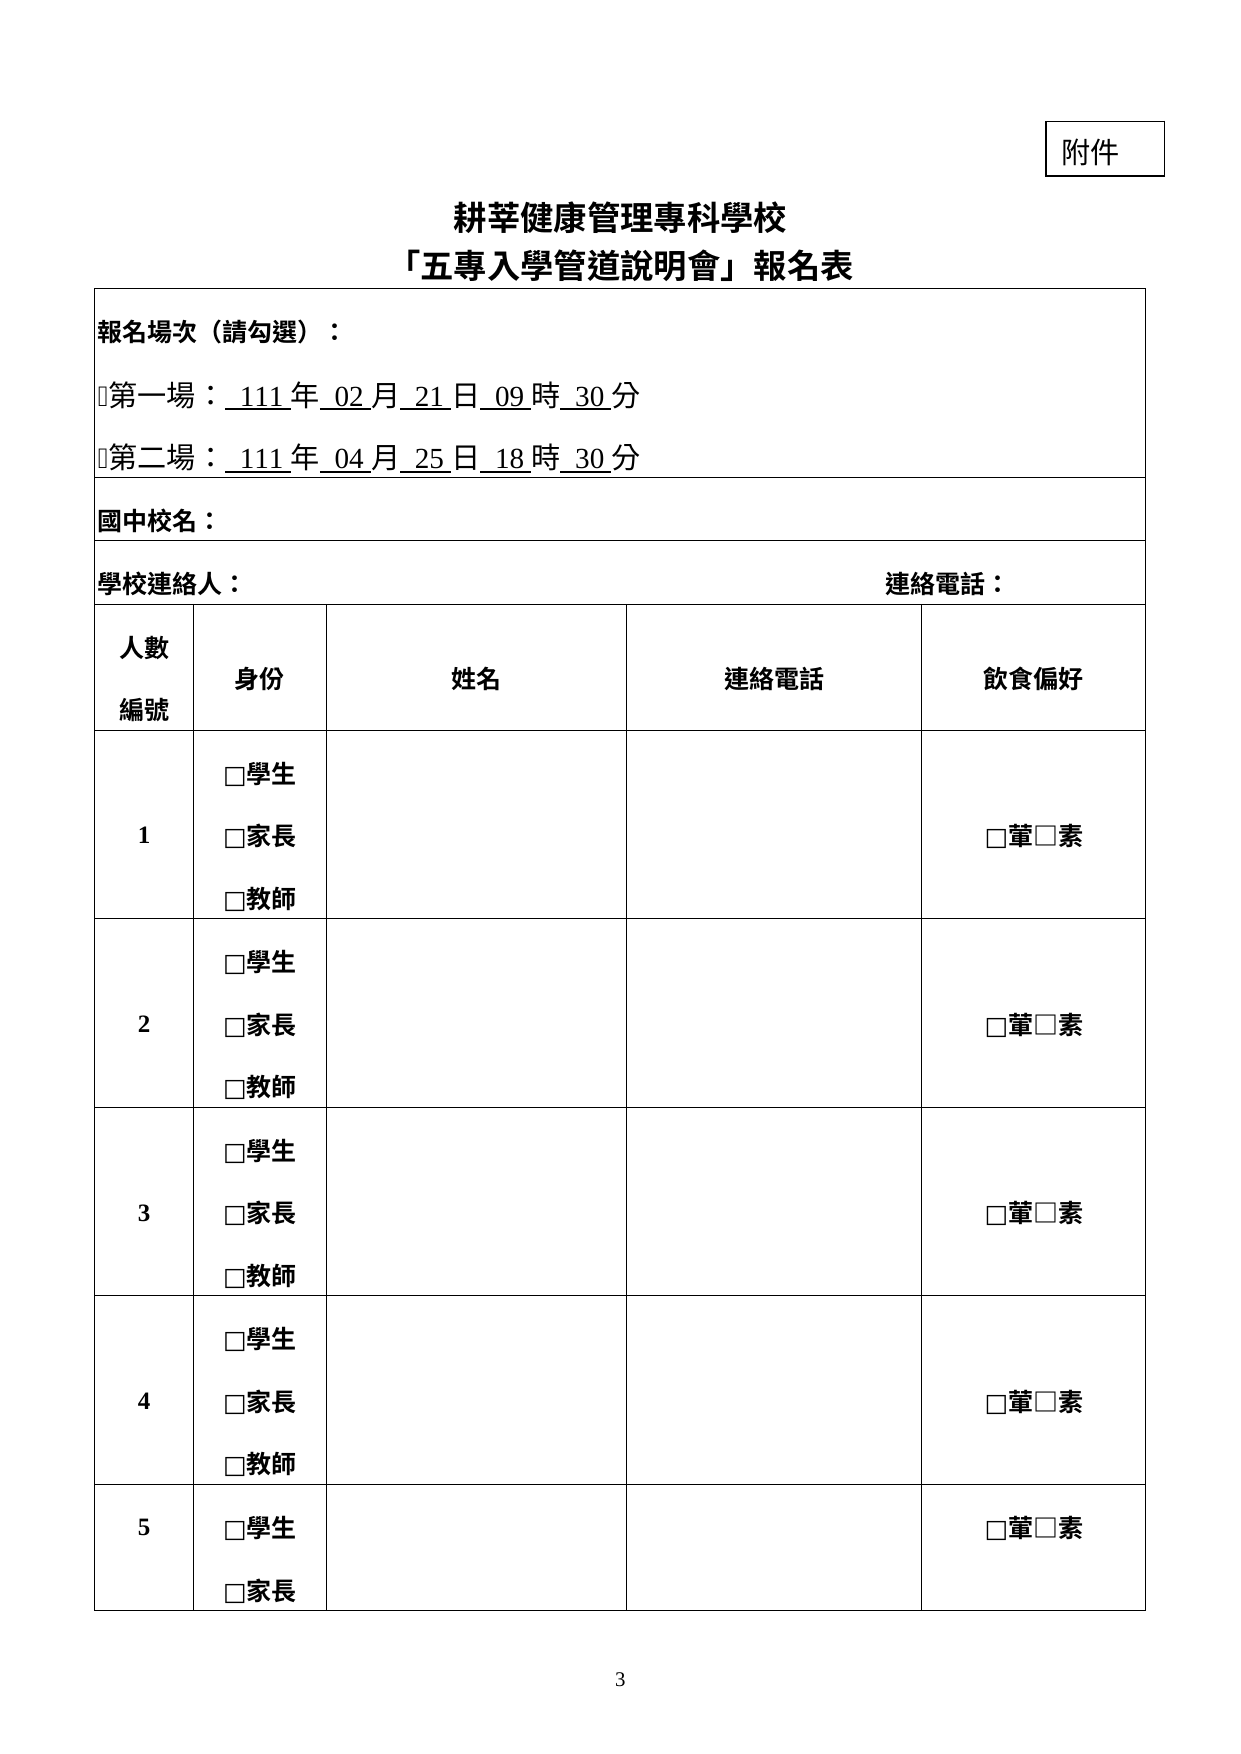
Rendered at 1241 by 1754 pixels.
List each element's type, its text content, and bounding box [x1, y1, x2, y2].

table_cell [627, 731, 921, 918]
table_cell [627, 919, 921, 1107]
table_cell 連絡電話 [627, 605, 921, 730]
table_cell □學生 □家長 □教師 [194, 919, 326, 1107]
text 耕莘健康管理專科學校 [75, 192, 1165, 240]
table_cell 4 [95, 1296, 193, 1484]
table_cell [327, 1485, 626, 1610]
table_cell 人數 編號 [95, 605, 193, 730]
table_cell [327, 1108, 626, 1295]
table_cell □葷□素 [922, 1485, 1145, 1610]
table_cell [327, 731, 626, 918]
table_cell [327, 919, 626, 1107]
table_cell 學校連絡人： 連絡電話： [95, 541, 1145, 604]
table_cell [627, 1296, 921, 1484]
table_cell □葷□素 [922, 1108, 1145, 1295]
table_cell □學生 □家長 □教師 [194, 1296, 326, 1484]
table_cell [627, 1108, 921, 1295]
table_cell 2 [95, 919, 193, 1107]
table_cell 飲食偏好 [922, 605, 1145, 730]
text 附件一 [1061, 130, 1149, 168]
table_cell □葷□素 [922, 731, 1145, 918]
table_cell [327, 1296, 626, 1484]
table_cell □學生 □家長 □教師 [194, 731, 326, 918]
table_cell 身份 [194, 605, 326, 730]
table_cell □學生 □家長 [194, 1485, 326, 1610]
table_cell 3 [95, 1108, 193, 1295]
table_cell □葷□素 [922, 919, 1145, 1107]
table_cell 姓名 [327, 605, 626, 730]
table_cell [627, 1485, 921, 1610]
table_header 報名場次（請勾選）： 第一場： 111 年 02 月 21 日 09 時 30 分 第二場： 111 年 04 月 25 日 18 時 30 分 [95, 289, 1145, 477]
table_cell 國中校名： [95, 478, 1145, 540]
table_cell □葷□素 [922, 1296, 1145, 1484]
text 「五專入學管道說明會」報名表 [75, 240, 1165, 288]
table_cell 5 [95, 1485, 193, 1610]
table_cell 1 [95, 731, 193, 918]
table_cell □學生 □家長 □教師 [194, 1108, 326, 1295]
